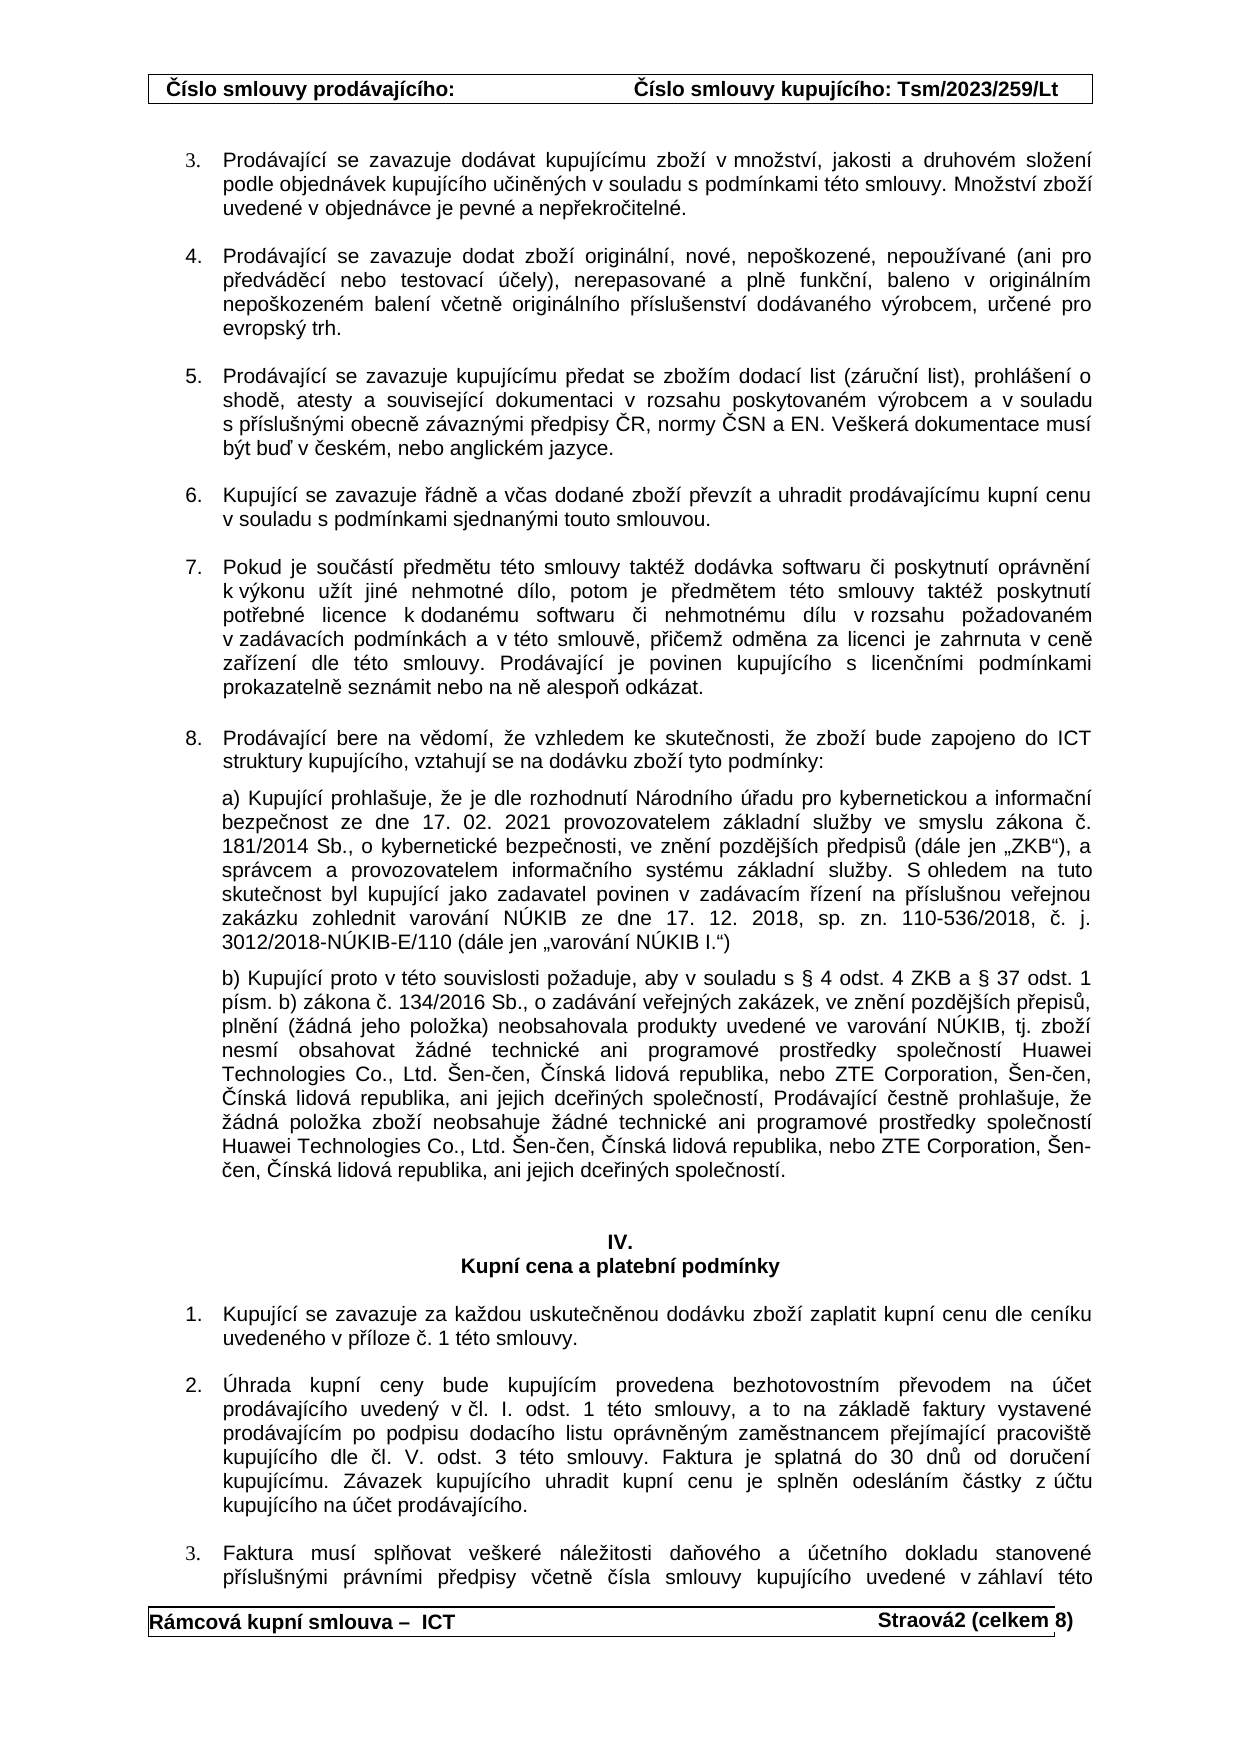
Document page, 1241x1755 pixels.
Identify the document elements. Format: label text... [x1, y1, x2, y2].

text a) Kupující prohlašuje, že je dle rozhodnutí Národního úřadu pro kybernetickou a informační bezpečnost ze dne 17. 02. 2021 provozovatelem základní služby ve smyslu zákona č. 181/2014 Sb., o kybernetické bezpečnosti, ve znění pozdějších předpisů (dále jen „ZKB“), a správcem a provozovatelem informačního systému základní služby. S ohledem na tuto skutečnost byl kupující jako zadavatel povinen v zadávacím řízení na příslušnou veřejnou zakázku zohlednit varování NÚKIB ze dne 17. 12. 2018, sp. zn. 110-536/2018, č. j. 3012/2018-NÚKIB-E/110 (dále jen „varování NÚKIB I.“) [222, 786, 1093, 953]
text b) Kupující proto v této souvislosti požaduje, aby v souladu s § 4 odst. 4 ZKB a § 37 odst. 1 písm. b) zákona č. 134/2016 Sb., o zadávání veřejných zakázek, ve znění pozdějších přepisů, plnění (žádná jeho položka) neobsahovala produkty uvedené ve varování NÚKIB, tj. zboží nesmí obsahovat žádné technické ani programové prostředky společností Huawei Technologies Co., Ltd. Šen-čen, Čínská lidová republika, nebo ZTE Corporation, Šen-čen, Čínská lidová republika, ani jejich dceřiných společností, Prodávající čestně prohlašuje, že žádná položka zboží neobsahuje žádné technické ani programové prostředky společností Huawei Technologies Co., Ltd. Šen-čen, Čínská lidová republika, nebo ZTE Corporation, Šen-čen, Čínská lidová republika, ani jejich dceřiných společností. [222, 966, 1093, 1182]
text Kupní cena a platební podmínky [148, 1253, 1093, 1277]
list Prodávající se zavazuje dodávat kupujícímu zboží v množství, jakosti a druhovém složení podle objednávek kupujícího učiněných v souladu s podmínkami této smlouvy. Množství zboží uvedené v objednávce je pevné a nepřekročitelné. [185, 148, 1093, 220]
list Pokud je součástí předmětu této smlouvy taktéž dodávka softwaru či poskytnutí oprávnění k výkonu užít jiné nehmotné dílo, potom je předmětem této smlouvy taktéž poskytnutí potřebné licence k dodanému softwaru či nehmotnému dílu v rozsahu požadovaném v zadávacích podmínkách a v této smlouvě, přičemž odměna za licenci je zahrnuta v ceně zařízení dle této smlouvy. Prodávající je povinen kupujícího s licenčními podmínkami prokazatelně seznámit nebo na ně alespoň odkázat. [185, 555, 1093, 699]
list Kupující se zavazuje řádně a včas dodané zboží převzít a uhradit prodávajícímu kupní cenu v souladu s podmínkami sjednanými touto smlouvou. [185, 483, 1093, 531]
list Prodávající se zavazuje dodat zboží originální, nové, nepoškozené, nepoužívané (ani pro předváděcí nebo testovací účely), nerepasované a plně funkční, baleno v originálním nepoškozeném balení včetně originálního příslušenství dodávaného výrobcem, určené pro evropský trh. [185, 244, 1093, 339]
list Prodávající bere na vědomí, že vzhledem ke skutečnosti, že zboží bude zapojeno do ICT struktury kupujícího, vztahují se na dodávku zboží tyto podmínky: [185, 725, 1093, 773]
list Úhrada kupní ceny bude kupujícím provedena bezhotovostním převodem na účet prodávajícího uvedený v čl. I. odst. 1 této smlouvy, a to na základě faktury vystavené prodávajícím po podpisu dodacího listu oprávněným zaměstnancem přejímající pracoviště kupujícího dle čl. V. odst. 3 této smlouvy. Faktura je splatná do 30 dnů od doručení kupujícímu. Závazek kupujícího uhradit kupní cenu je splněn odesláním částky z účtu kupujícího na účet prodávajícího. [185, 1373, 1093, 1517]
text IV. [148, 1229, 1093, 1253]
list Faktura musí splňovat veškeré náležitosti daňového a účetního dokladu stanovené příslušnými právními předpisy včetně čísla smlouvy kupujícího uvedené v záhlaví této [185, 1541, 1093, 1589]
list Prodávající se zavazuje kupujícímu předat se zbožím dodací list (záruční list), prohlášení o shodě, atesty a související dokumentaci v rozsahu poskytovaném výrobcem a v souladu s příslušnými obecně závaznými předpisy ČR, normy ČSN a EN. Veškerá dokumentace musí být buď v českém, nebo anglickém jazyce. [185, 363, 1093, 459]
list Kupující se zavazuje za každou uskutečněnou dodávku zboží zaplatit kupní cenu dle ceníku uvedeného v příloze č. 1 této smlouvy. [185, 1301, 1093, 1349]
